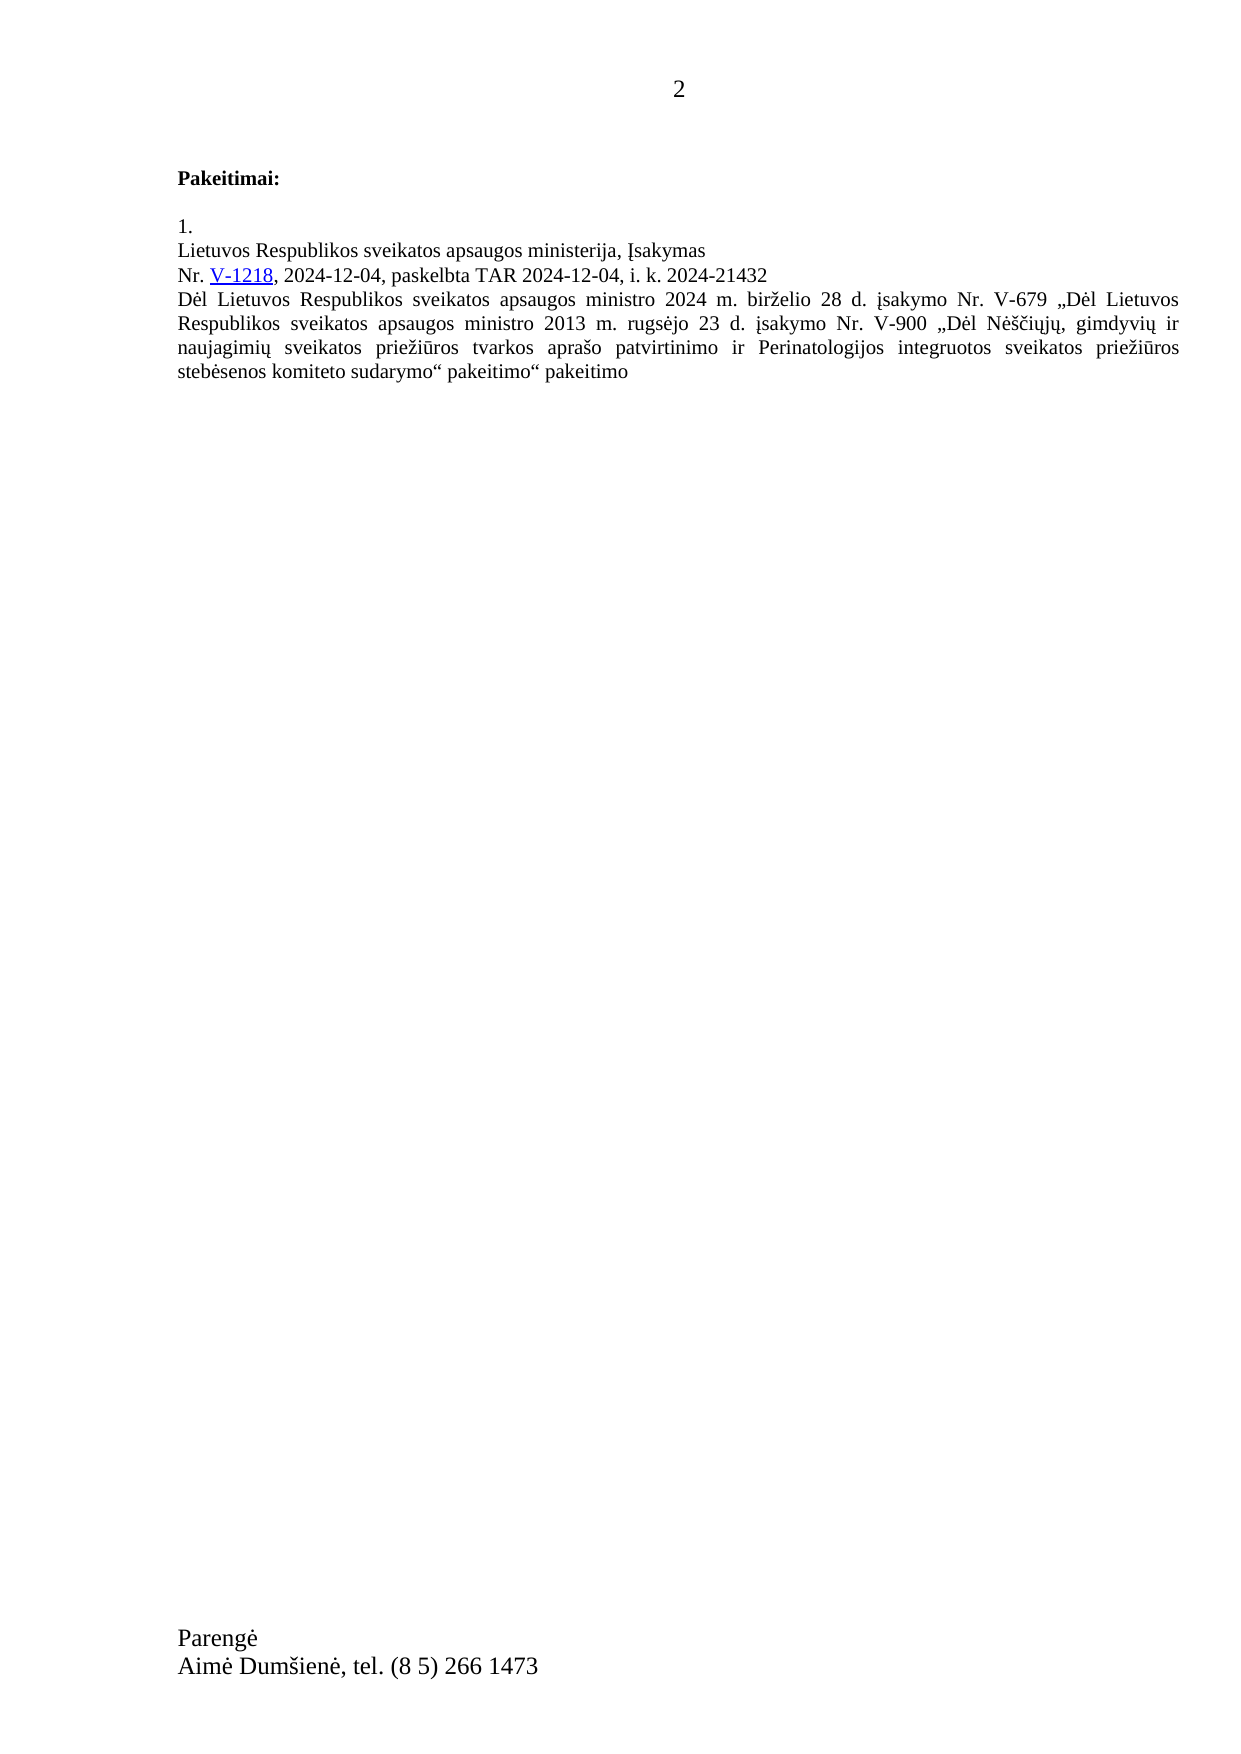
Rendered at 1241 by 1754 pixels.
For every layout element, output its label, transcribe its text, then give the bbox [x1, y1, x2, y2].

text Lietuvos Respublikos sveikatos apsaugos ministerija, Įsakymas [177, 238, 1181, 262]
text Dėl Lietuvos Respublikos sveikatos apsaugos ministro 2024 m. birželio 28 d. įsakymo Nr. V-679 „Dėl Lietuvos Respublikos sveikatos apsaugos ministro 2013 m. rugsėjo 23 d. įsakymo Nr. V-900 „Dėl Nėščiųjų, gimdyvių ir naujagimių sveikatos priežiūros tvarkos aprašo patvirtinimo ir Perinatologijos integruotos sveikatos priežiūros stebėsenos komiteto sudarymo“ pakeitimo“ pakeitimo [177, 287, 1181, 383]
text Pakeitimai: [177, 166, 1181, 190]
text 1. [177, 214, 1181, 238]
text Nr. V-1218, 2024-12-04, paskelbta TAR 2024-12-04, i. k. 2024-21432 [177, 262, 1181, 287]
